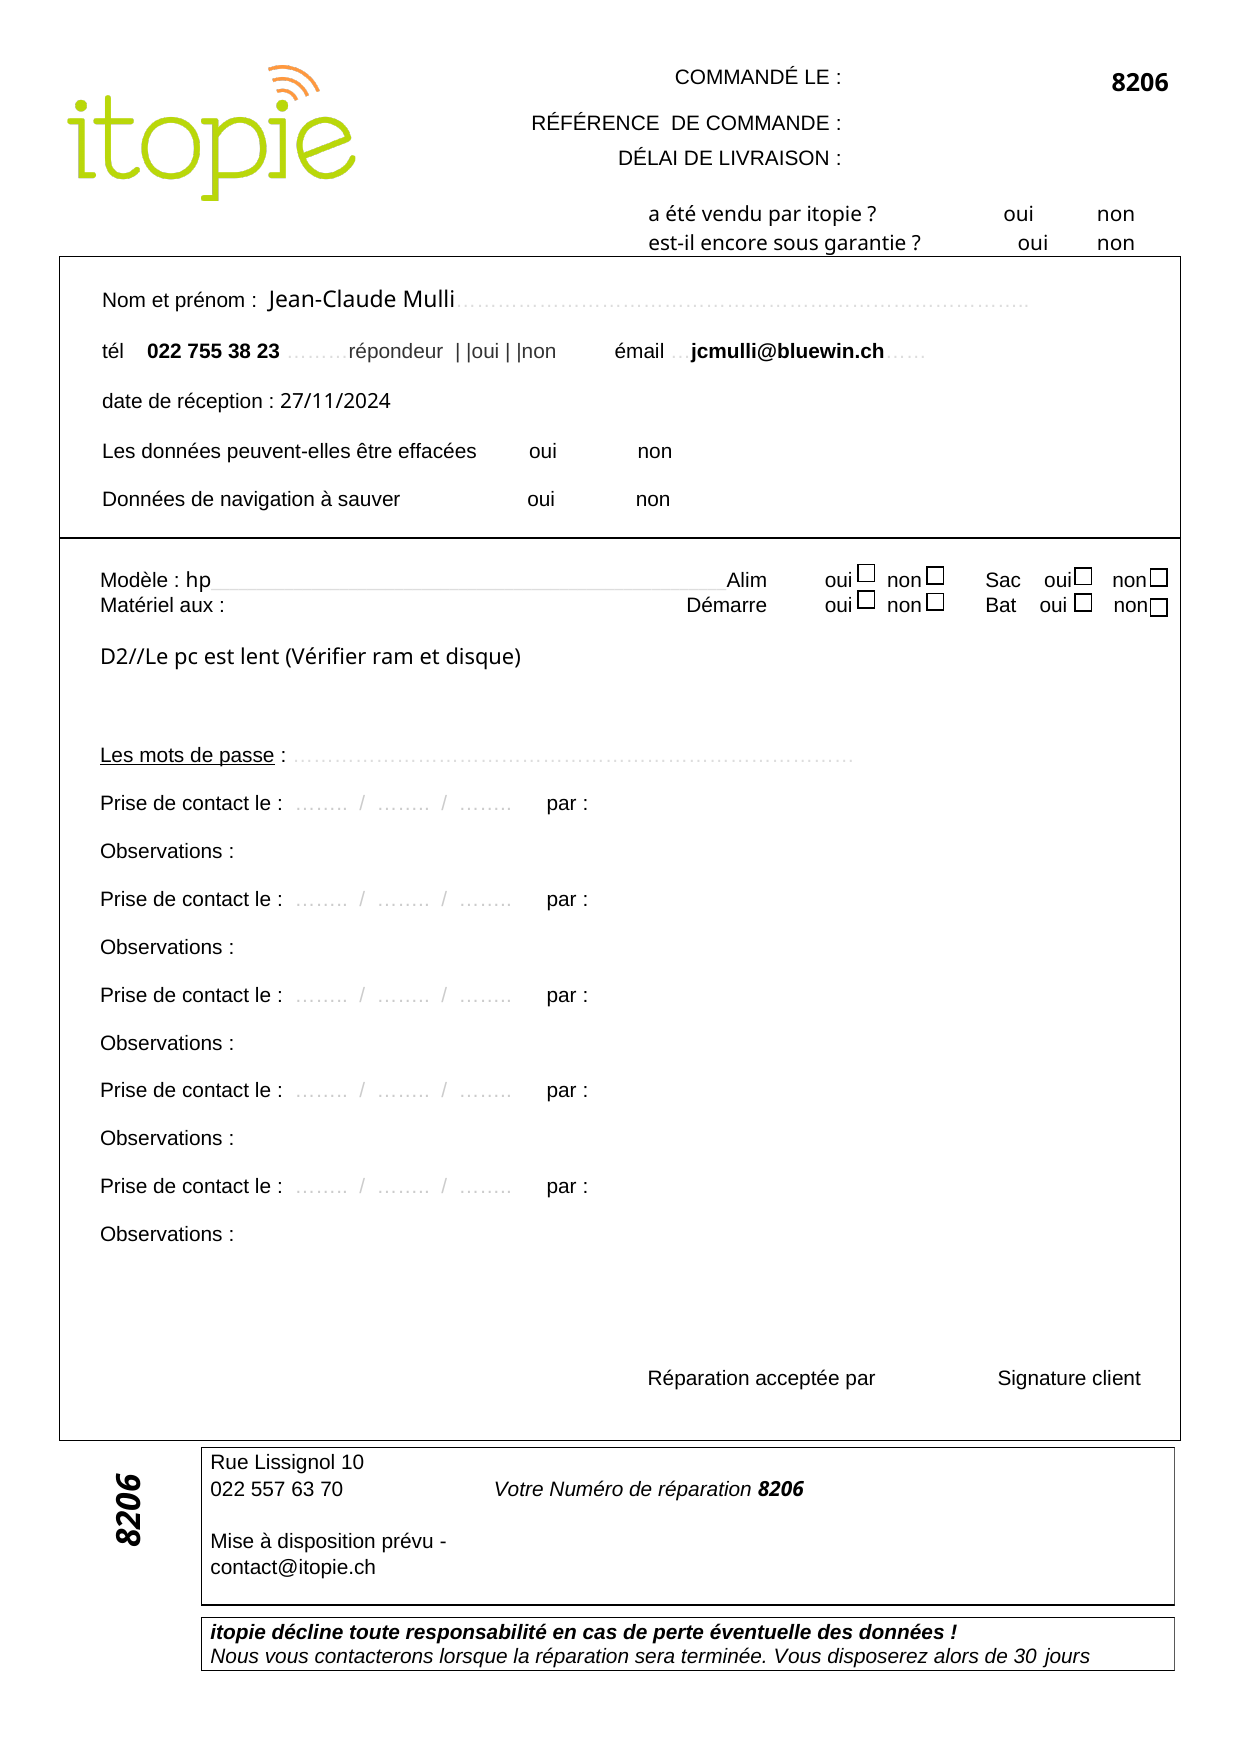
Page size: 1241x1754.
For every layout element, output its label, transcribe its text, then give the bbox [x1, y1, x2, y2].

text Données de navigation à sauver oui non [60, 484, 1180, 511]
text est-il encore sous garantie ? oui non [59, 228, 1181, 256]
table_cell DÉLAI DE LIVRAISON : [490, 140, 847, 175]
text Nom et prénom : Jean-Claude Mulli……………………………………………………………………….. [60, 280, 1180, 314]
text Les données peuvent-elles être effacées oui non [60, 436, 1180, 463]
table_cell RÉFÉRENCE DE COMMANDE : [490, 105, 847, 140]
text Prise de contact le : …….. / …….. / …….. par : [60, 979, 1180, 1006]
text Observations : [60, 931, 1180, 958]
text Modèle : hp Alim oui non Sac oui non [60, 562, 856, 590]
text Prise de contact le : …….. / …….. / …….. par : [60, 1075, 1180, 1102]
text tél 022 755 38 23 ………répondeur | |oui | |non émail …jcmulli@bluewin.ch…… [60, 335, 1180, 362]
table_cell [847, 105, 1180, 140]
text Modèle : hp Alim oui non Sac oui non [948, 562, 1180, 590]
table_cell [847, 140, 1180, 175]
text Prise de contact le : …….. / …….. / …….. par : [60, 1171, 1180, 1198]
text a été vendu par itopie ? oui non [59, 199, 1181, 228]
table_header COMMANDÉ LE : [490, 59, 847, 104]
text Réparation acceptée par Signature client [60, 1363, 1180, 1390]
text Observations : [60, 1123, 1180, 1150]
text Observations : [60, 836, 1180, 863]
table_header 8206 [59, 1441, 195, 1677]
text D2//Le pc est lent (Vérifier ram et disque) [60, 638, 1180, 671]
table_header Rue Lissignol 10 022 557 63 70 Votre Numéro de réparation 8206 Mise à disposition prévu - contact@itopie.ch [195, 1441, 1180, 1611]
picture [67, 65, 356, 201]
text Prise de contact le : …….. / …….. / …….. par : [60, 788, 1180, 815]
text Modèle : hp Alim oui non Sac oui non [879, 562, 925, 590]
text date de réception : 27/11/2024 [60, 383, 1180, 415]
text Les mots de passe : ……………………………………………………………………… [60, 740, 1180, 767]
text Prise de contact le : …….. / …….. / …….. par : [60, 883, 1180, 911]
text Observations : [60, 1027, 1180, 1054]
table_header 8206 [847, 59, 1180, 104]
text Observations : [60, 1219, 1180, 1246]
table_cell itopie décline toute responsabilité en cas de perte éventuelle des données ! Nous vous contacterons lorsque la réparation sera terminée. Vous disposerez alors de 30 jours [195, 1611, 1180, 1677]
text Matériel aux : Démarre oui non Bat oui non [60, 590, 1180, 617]
